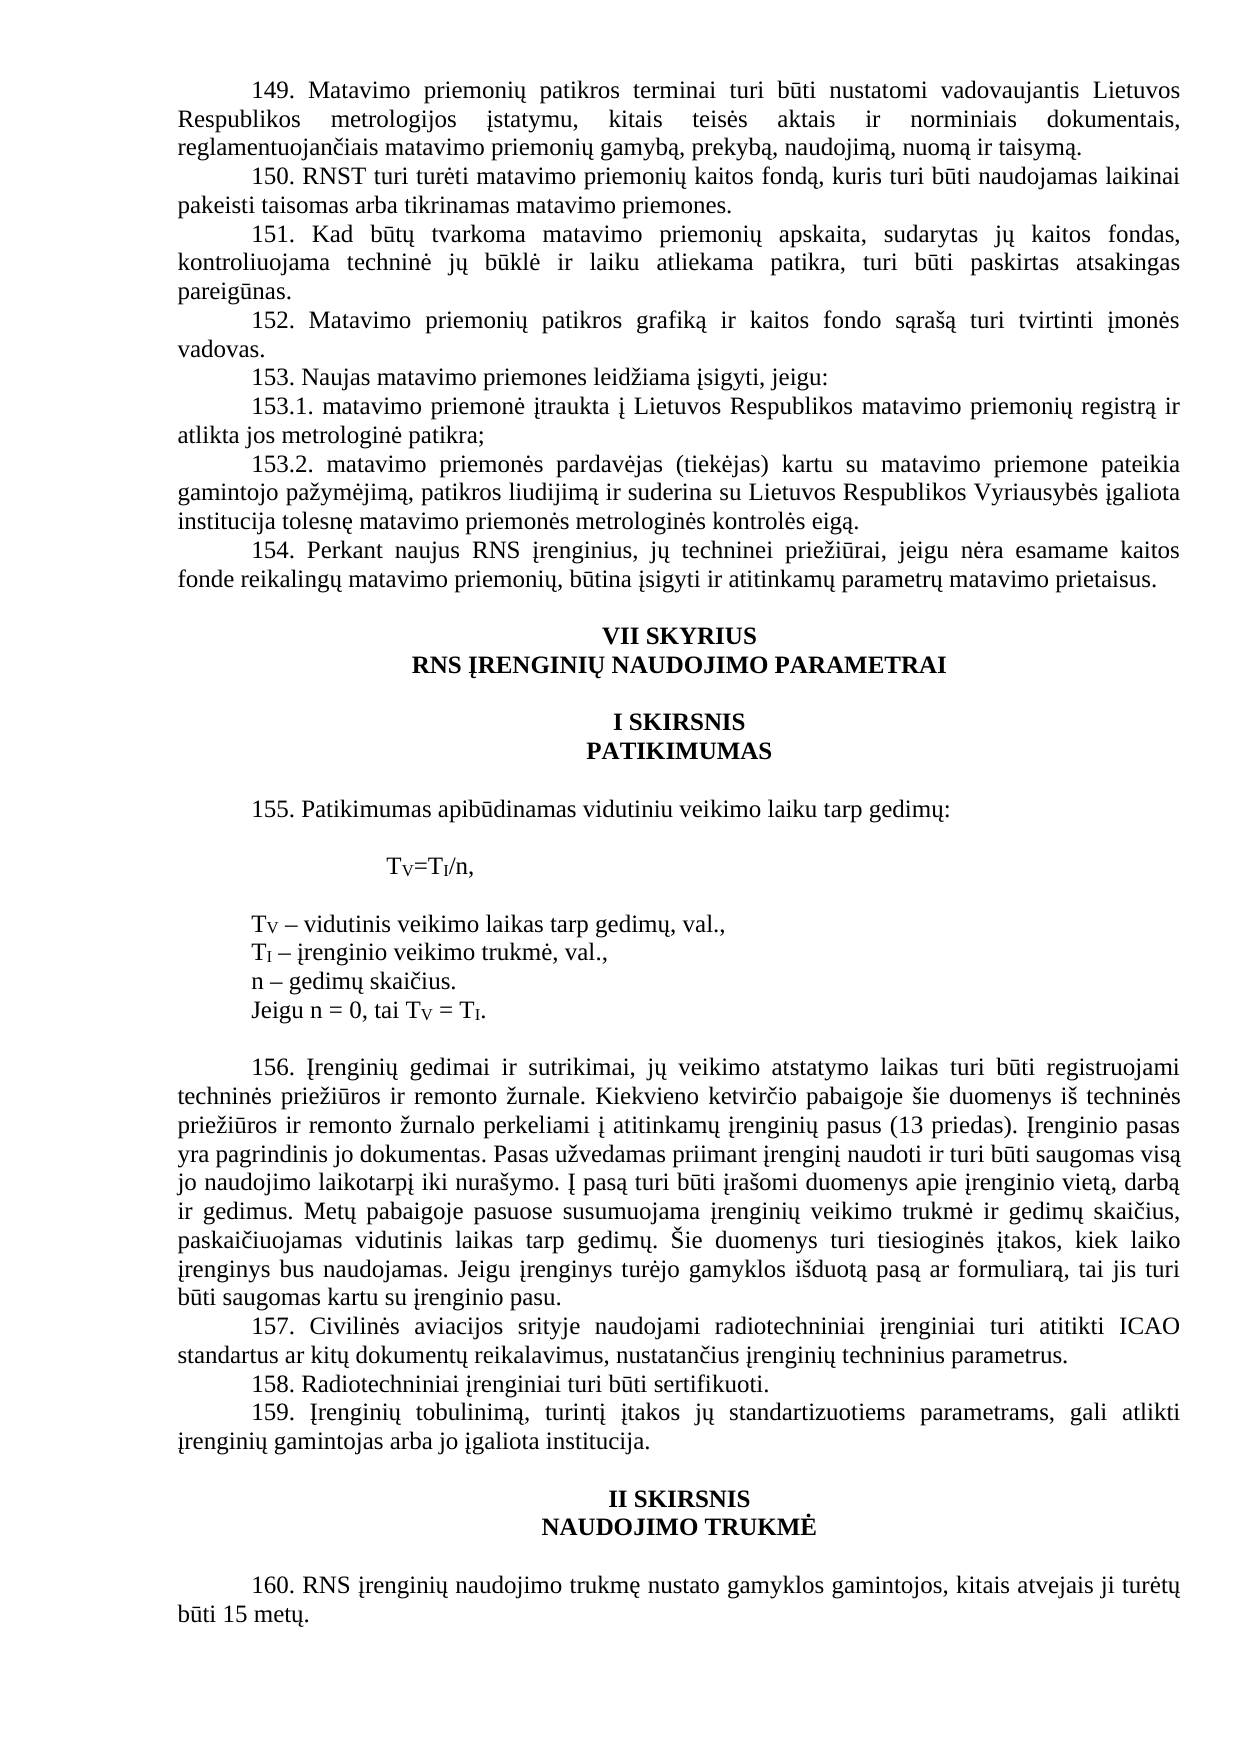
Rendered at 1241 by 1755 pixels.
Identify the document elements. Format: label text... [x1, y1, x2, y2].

text TV – vidutinis veikimo laikas tarp gedimų, val., [177, 909, 1181, 937]
text 158. Radiotechniniai įrenginiai turi būti sertifikuoti. [177, 1369, 1181, 1397]
text II SKIRSNIS [177, 1484, 1181, 1512]
text TV=TI/n, [312, 851, 1181, 880]
text Jeigu n = 0, tai TV = TI. [177, 995, 1181, 1024]
text 153.1. matavimo priemonė įtraukta į Lietuvos Respublikos matavimo priemonių registrą ir atlikta jos metrologinė patikra; [177, 391, 1181, 449]
text VII SKYRIUS [177, 621, 1181, 650]
text 150. RNST turi turėti matavimo priemonių kaitos fondą, kuris turi būti naudojamas laikinai pakeisti taisomas arba tikrinamas matavimo priemones. [177, 161, 1181, 219]
text 151. Kad būtų tvarkoma matavimo priemonių apskaita, sudarytas jų kaitos fondas, kontroliuojama techninė jų būklė ir laiku atliekama patikra, turi būti paskirtas atsakingas pareigūnas. [177, 219, 1181, 305]
text 155. Patikimumas apibūdinamas vidutiniu veikimo laiku tarp gedimų: [177, 794, 1181, 822]
text 156. Įrenginių gedimai ir sutrikimai, jų veikimo atstatymo laikas turi būti registruojami techninės priežiūros ir remonto žurnale. Kiekvieno ketvirčio pabaigoje šie duomenys iš techninės priežiūros ir remonto žurnalo perkeliami į atitinkamų įrenginių pasus (13 priedas). Įrenginio pasas yra pagrindinis jo dokumentas. Pasas užvedamas priimant įrenginį naudoti ir turi būti saugomas visą jo naudojimo laikotarpį iki nurašymo. Į pasą turi būti įrašomi duomenys apie įrenginio vietą, darbą ir gedimus. Metų pabaigoje pasuose susumuojama įrenginių veikimo trukmė ir gedimų skaičius, paskaičiuojamas vidutinis laikas tarp gedimų. Šie duomenys turi tiesioginės įtakos, kiek laiko įrenginys bus naudojamas. Jeigu įrenginys turėjo gamyklos išduotą pasą ar formuliarą, tai jis turi būti saugomas kartu su įrenginio pasu. [177, 1052, 1181, 1311]
text 153.2. matavimo priemonės pardavėjas (tiekėjas) kartu su matavimo priemone pateikia gamintojo pažymėjimą, patikros liudijimą ir suderina su Lietuvos Respublikos Vyriausybės įgaliota institucija tolesnę matavimo priemonės metrologinės kontrolės eigą. [177, 449, 1181, 535]
text NAUDOJIMO TRUKMĖ [177, 1512, 1181, 1541]
text PATIKIMUMAS [177, 736, 1181, 765]
text TI – įrenginio veikimo trukmė, val., [177, 937, 1181, 966]
text 159. Įrenginių tobulinimą, turintį įtakos jų standartizuotiems parametrams, gali atlikti įrenginių gamintojas arba jo įgaliota institucija. [177, 1397, 1181, 1455]
text 160. RNS įrenginių naudojimo trukmę nustato gamyklos gamintojos, kitais atvejais ji turėtų būti 15 metų. [177, 1570, 1181, 1627]
text n – gedimų skaičius. [177, 966, 1181, 995]
text 154. Perkant naujus RNS įrenginius, jų techninei priežiūrai, jeigu nėra esamame kaitos fonde reikalingų matavimo priemonių, būtina įsigyti ir atitinkamų parametrų matavimo prietaisus. [177, 535, 1181, 592]
text 152. Matavimo priemonių patikros grafiką ir kaitos fondo sąrašą turi tvirtinti įmonės vadovas. [177, 305, 1181, 362]
text 149. Matavimo priemonių patikros terminai turi būti nustatomi vadovaujantis Lietuvos Respublikos metrologijos įstatymu, kitais teisės aktais ir norminiais dokumentais, reglamentuojančiais matavimo priemonių gamybą, prekybą, naudojimą, nuomą ir taisymą. [177, 75, 1181, 161]
text 153. Naujas matavimo priemones leidžiama įsigyti, jeigu: [177, 362, 1181, 391]
text RNS ĮRENGINIŲ NAUDOJIMO PARAMETRAI [177, 650, 1181, 679]
text I SKIRSNIS [177, 707, 1181, 736]
text 157. Civilinės aviacijos srityje naudojami radiotechniniai įrenginiai turi atitikti ICAO standartus ar kitų dokumentų reikalavimus, nustatančius įrenginių techninius parametrus. [177, 1311, 1181, 1369]
